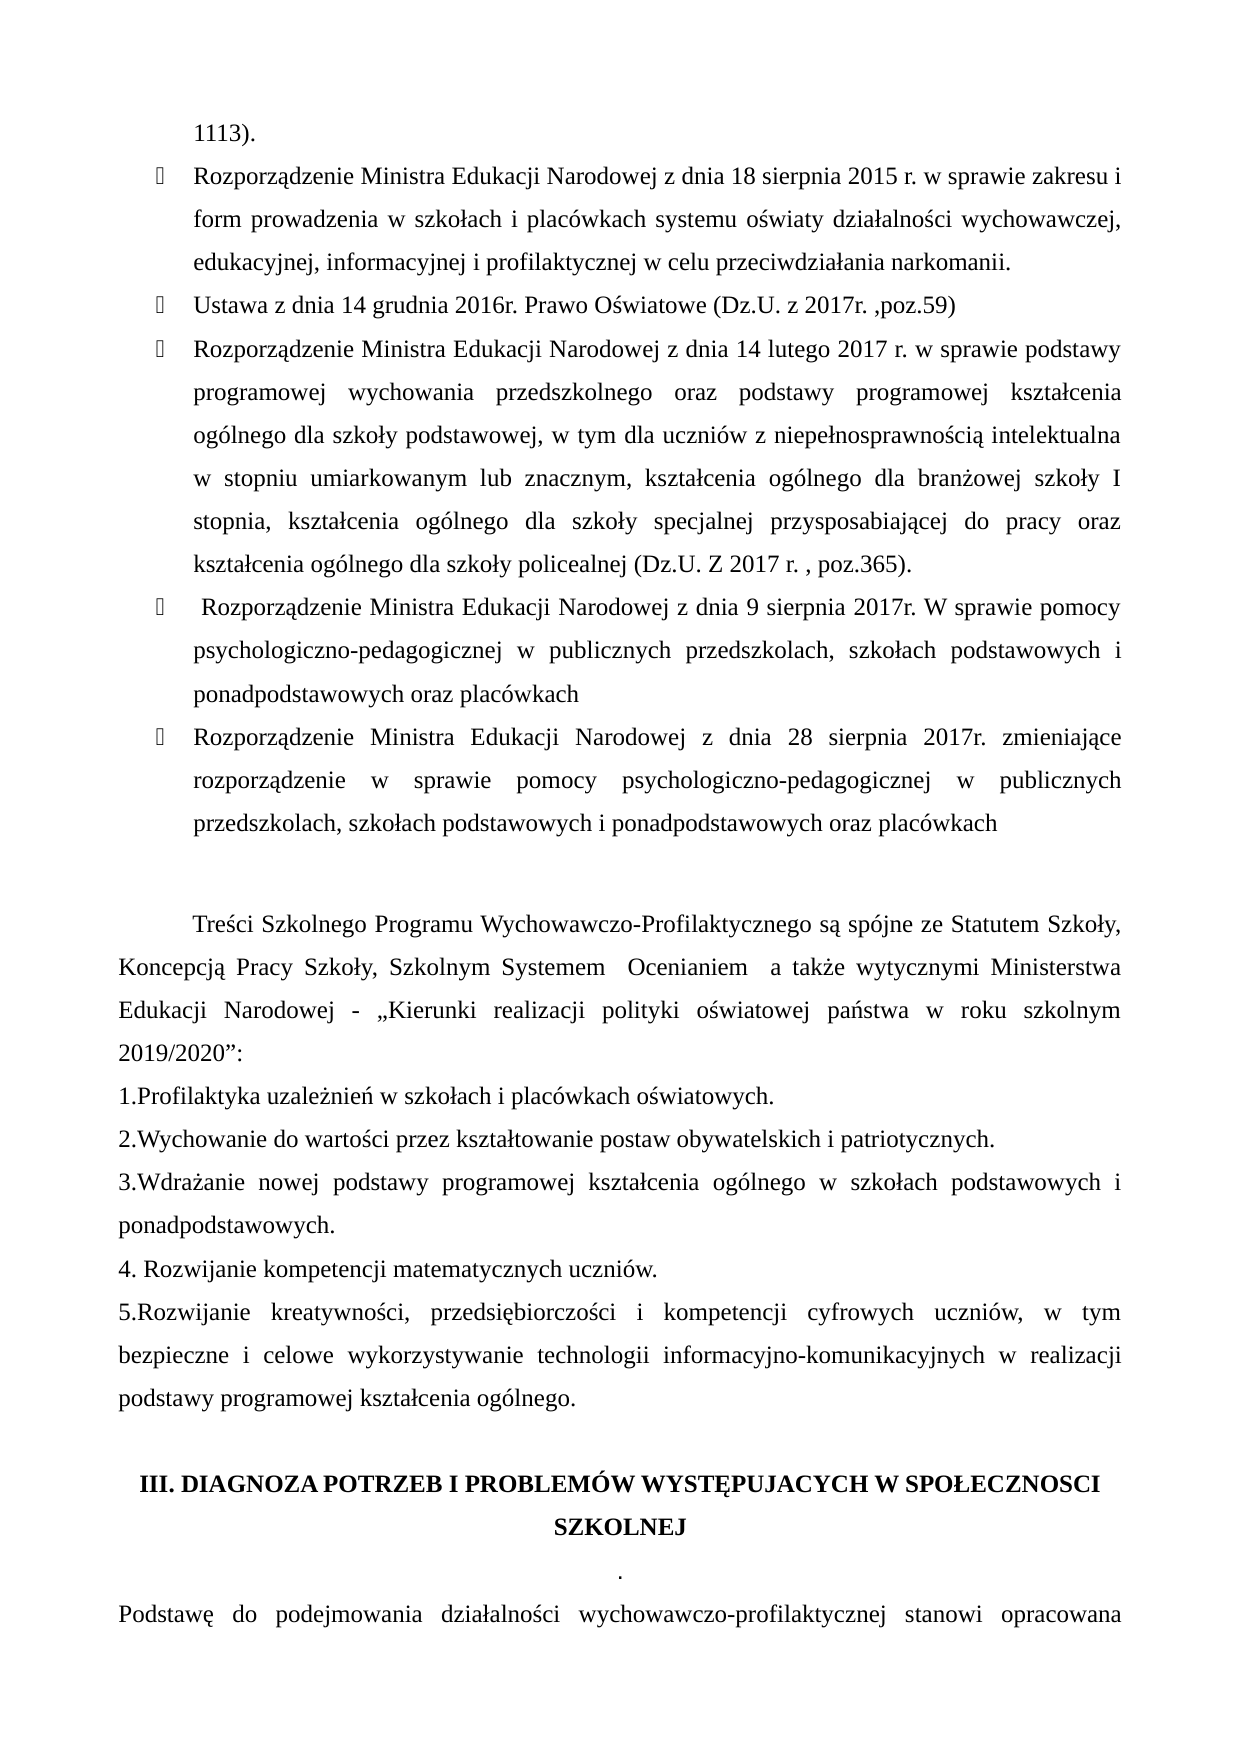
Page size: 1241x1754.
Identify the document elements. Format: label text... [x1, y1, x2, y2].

list Rozporządzenie Ministra Edukacji Narodowej z dnia 18 sierpnia 2015 r. w sprawie zakresu i form prowadzenia w szkołach i placówkach systemu oświaty działalności wychowawczej, edukacyjnej, informacyjnej i profilaktycznej w celu przeciwdziałania narkomanii. [156, 161, 1122, 276]
list Rozporządzenie Ministra Edukacji Narodowej z dnia 28 sierpnia 2017r. zmieniające rozporządzenie w sprawie pomocy psychologiczno-pedagogicznej w publicznych przedszkolach, szkołach podstawowych i ponadpodstawowych oraz placówkach [156, 722, 1122, 837]
text . [118, 1556, 1122, 1584]
text Treści Szkolnego Programu Wychowawczo-Profilaktycznego są spójne ze Statutem Szkoły, Koncepcją Pracy Szkoły, Szkolnym Systemem Ocenianiem a także wytycznymi Ministerstwa Edukacji Narodowej - „Kierunki realizacji polityki oświatowej państwa w roku szkolnym 2019/2020”: [118, 909, 1122, 1067]
text 5.Rozwijanie kreatywności, przedsiębiorczości i kompetencji cyfrowych uczniów, w tym bezpieczne i celowe wykorzystywanie technologii informacyjno-komunikacyjnych w realizacji podstawy programowej kształcenia ogólnego. [118, 1297, 1122, 1412]
list Ustawa z dnia 14 grudnia 2016r. Prawo Oświatowe (Dz.U. z 2017r. ,poz.59) [156, 291, 1122, 319]
text Podstawę do podejmowania działalności wychowawczo-profilaktycznej stanowi opracowana [118, 1599, 1122, 1627]
text 3.Wdrażanie nowej podstawy programowej kształcenia ogólnego w szkołach podstawowych i ponadpodstawowych. [118, 1167, 1122, 1239]
text 2.Wychowanie do wartości przez kształtowanie postaw obywatelskich i patriotycznych. [118, 1124, 1122, 1153]
list Rozporządzenie Ministra Edukacji Narodowej z dnia 9 sierpnia 2017r. W sprawie pomocy psychologiczno-pedagogicznej w publicznych przedszkolach, szkołach podstawowych i ponadpodstawowych oraz placówkach [156, 592, 1122, 707]
list Rozporządzenie Ministra Edukacji Narodowej z dnia 14 lutego 2017 r. w sprawie podstawy programowej wychowania przedszkolnego oraz podstawy programowej kształcenia ogólnego dla szkoły podstawowej, w tym dla uczniów z niepełnosprawnością intelektualna w stopniu umiarkowanym lub znacznym, kształcenia ogólnego dla branżowej szkoły I stopnia, kształcenia ogólnego dla szkoły specjalnej przysposabiającej do pracy oraz kształcenia ogólnego dla szkoły policealnej (Dz.U. Z 2017 r. , poz.365). [156, 334, 1122, 578]
text 4. Rozwijanie kompetencji matematycznych uczniów. [118, 1254, 1122, 1282]
text 1.Profilaktyka uzależnień w szkołach i placówkach oświatowych. [118, 1081, 1122, 1110]
text III. DIAGNOZA POTRZEB I PROBLEMÓW WYSTĘPUJACYCH W SPOŁECZNOSCI SZKOLNEJ [118, 1469, 1122, 1541]
list 1113). [156, 118, 1122, 147]
